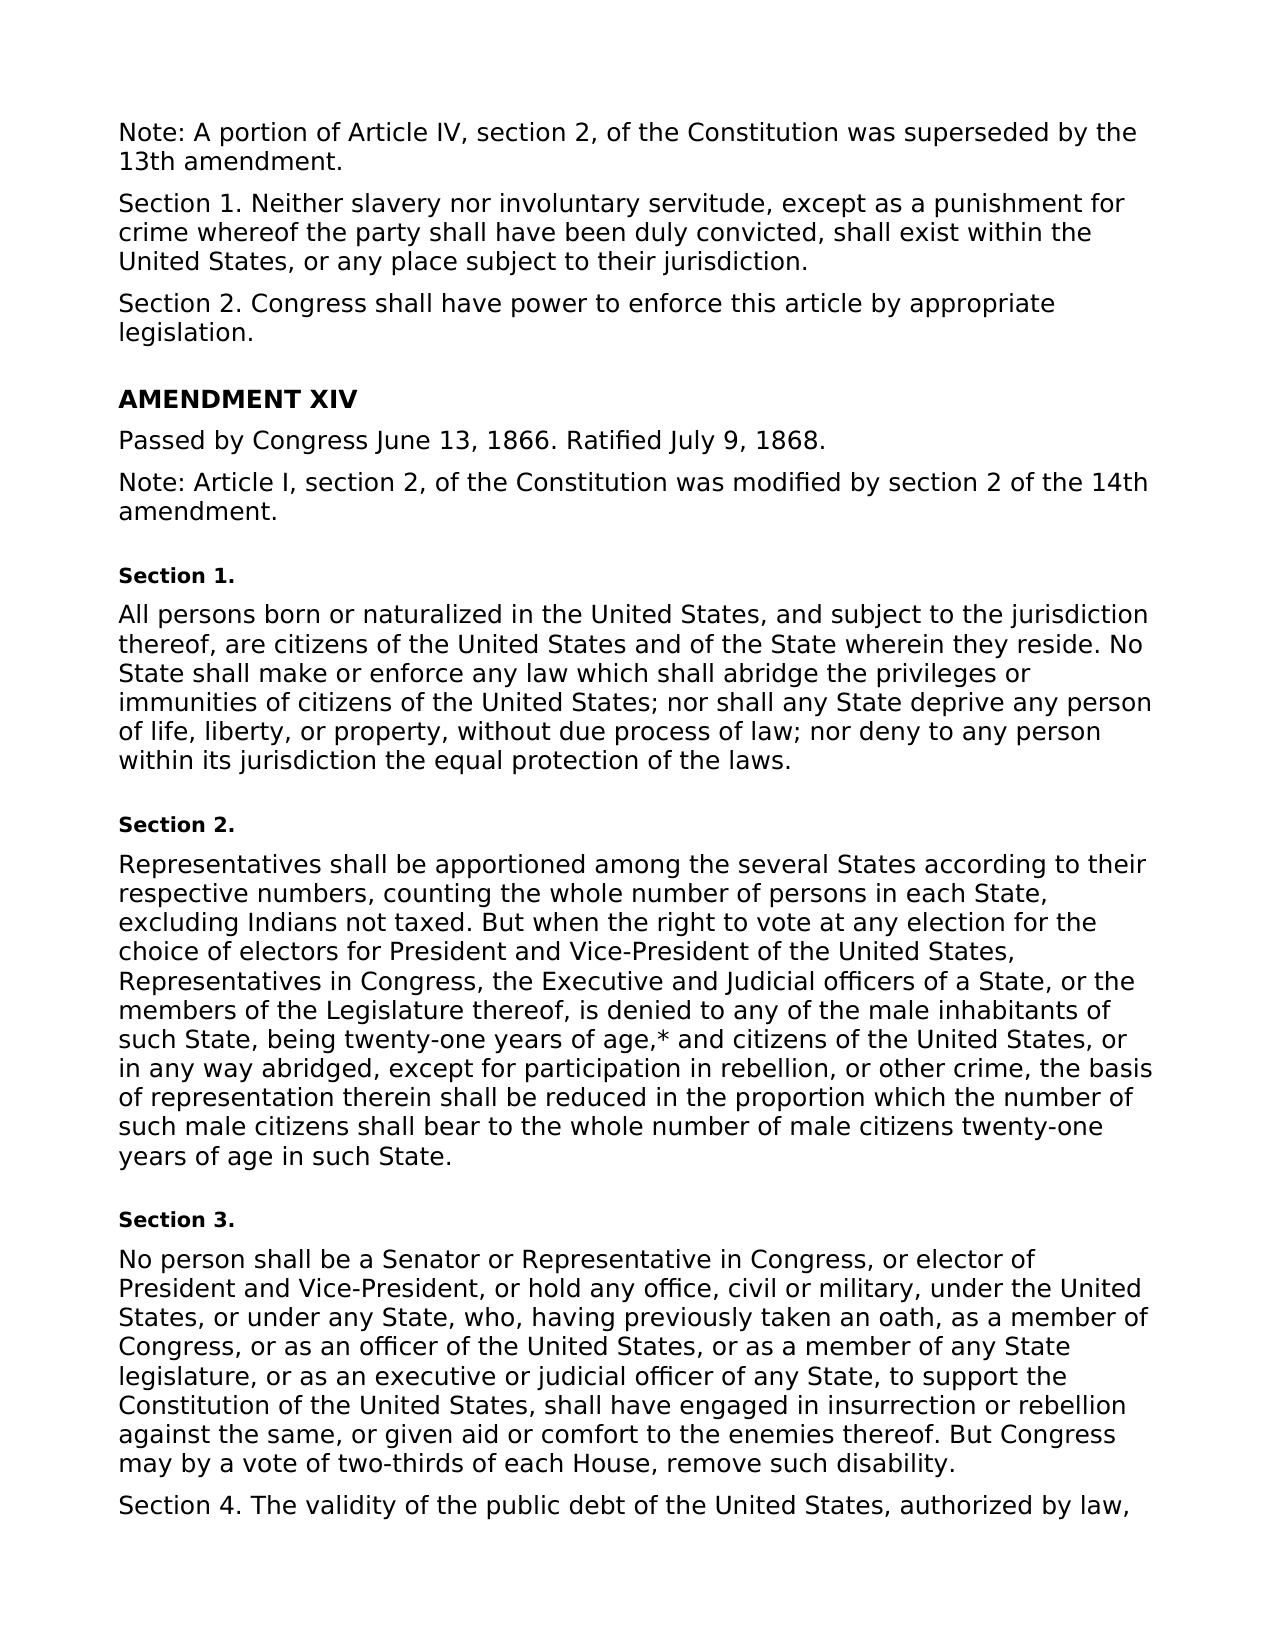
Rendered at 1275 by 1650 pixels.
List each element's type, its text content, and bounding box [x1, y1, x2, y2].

subtitle Section 3. [118, 1208, 1157, 1233]
text Representatives shall be apportioned among the several States according to their respective numbers, counting the whole number of persons in each State, excluding Indians not taxed. But when the right to vote at any election for the choice of electors for President and Vice-President of the United States, Representatives in Congress, the Executive and Judicial officers of a State, or the members of the Legislature thereof, is denied to any of the male inhabitants of such State, being twenty-one years of age,* and citizens of the United States, or in any way abridged, except for participation in rebellion, or other crime, the basis of representation therein shall be reduced in the proportion which the number of such male citizens shall bear to the whole number of male citizens twenty-one years of age in such State. [118, 850, 1157, 1171]
text Section 1. Neither slavery nor involuntary servitude, except as a punishment for crime whereof the party shall have been duly convicted, shall exist within the United States, or any place subject to their jurisdiction. [118, 189, 1157, 276]
text Passed by Congress June 13, 1866. Ratified July 9, 1868. [118, 426, 1157, 456]
subtitle Section 2. [118, 813, 1157, 837]
text Note: Article I, section 2, of the Constitution was modified by section 2 of the 14th amendment. [118, 468, 1157, 526]
subtitle Section 1. [118, 564, 1157, 588]
text All persons born or naturalized in the United States, and subject to the jurisdiction thereof, are citizens of the United States and of the State wherein they reside. No State shall make or enforce any law which shall abridge the privileges or immunities of citizens of the United States; nor shall any State deprive any person of life, liberty, or property, without due process of law; nor deny to any person within its jurisdiction the equal protection of the laws. [118, 601, 1157, 776]
subtitle AMENDMENT XIV [118, 385, 1157, 414]
text No person shall be a Senator or Representative in Congress, or elector of President and Vice-President, or hold any office, civil or military, under the United States, or under any State, who, having previously taken an oath, as a member of Congress, or as an officer of the United States, or as a member of any State legislature, or as an executive or judicial officer of any State, to support the Constitution of the United States, shall have engaged in insurrection or rebellion against the same, or given aid or comfort to the enemies thereof. But Congress may by a vote of two-thirds of each House, remove such disability. [118, 1245, 1157, 1478]
text Section 4. The validity of the public debt of the United States, authorized by law, [118, 1491, 1157, 1520]
text Section 2. Congress shall have power to enforce this article by appropriate legislation. [118, 289, 1157, 347]
text Note: A portion of Article IV, section 2, of the Constitution was superseded by the 13th amendment. [118, 118, 1157, 176]
